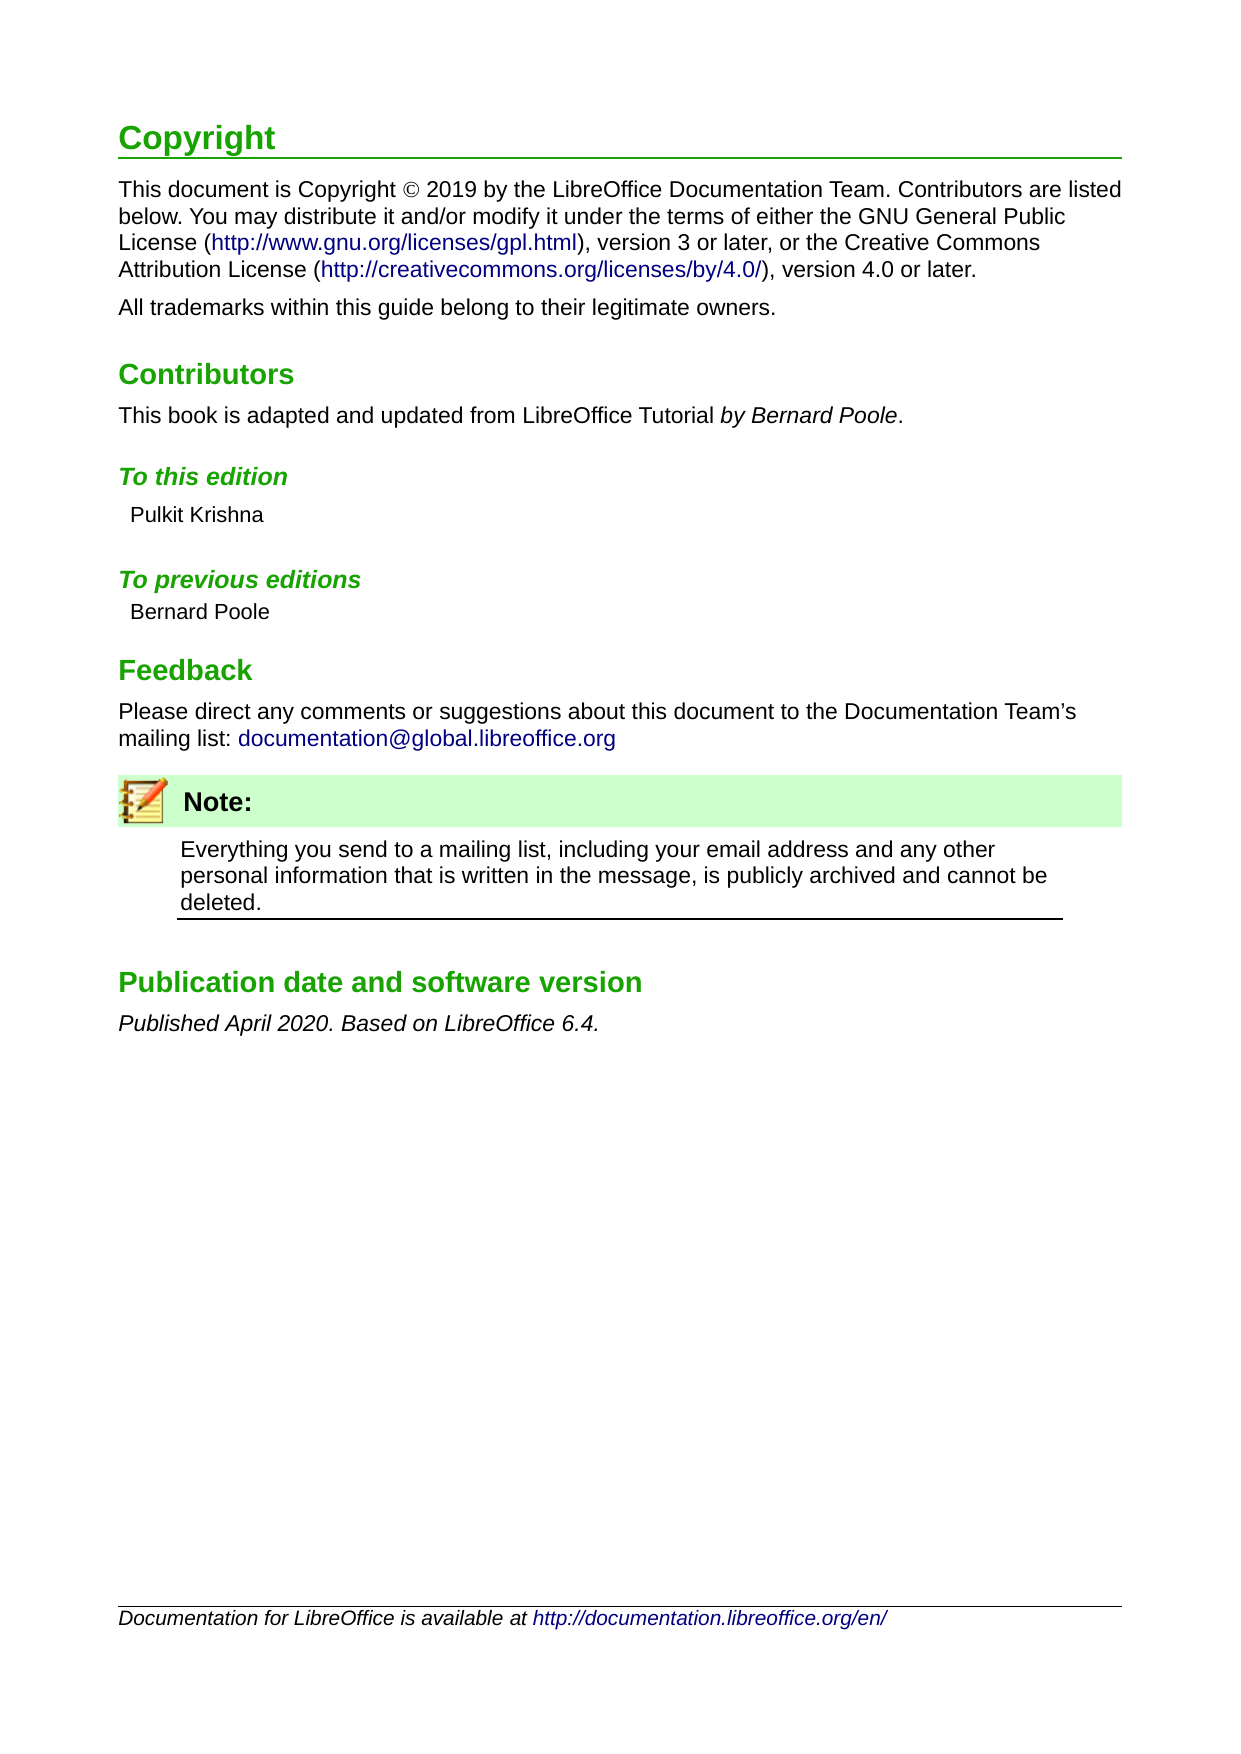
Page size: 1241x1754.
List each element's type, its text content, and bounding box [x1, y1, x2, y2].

table_header Pulkit Krishna [118, 502, 458, 532]
subtitle To previous editions [118, 564, 1122, 593]
subtitle Feedback [118, 653, 1122, 686]
text Please direct any comments or suggestions about this document to the Documentation Team’s mailing list: documentation@global.libreoffice.org [118, 698, 1122, 751]
table_header [789, 502, 1122, 532]
picture [119, 776, 170, 827]
text This book is adapted and updated from LibreOffice Tutorial by Bernard Poole. [118, 402, 1122, 428]
text Everything you send to a mailing list, including your email address and any other personal information that is written in the message, is publicly archived and cannot be deleted. [177, 833, 1063, 918]
subtitle Copyright [118, 118, 1122, 157]
table_header Bernard Poole [118, 599, 453, 629]
table_header [453, 599, 787, 629]
subtitle Publication date and software version [118, 965, 1122, 998]
text Published April 2020. Based on LibreOffice 6.4. [118, 1010, 1122, 1037]
table_header [458, 502, 789, 532]
subtitle Contributors [118, 357, 1122, 390]
text All trademarks within this guide belong to their legitimate owners. [118, 294, 1122, 321]
subtitle To this edition [118, 462, 1122, 490]
text This document is Copyright © 2019 by the LibreOffice Documentation Team. Contributors are listed below. You may distribute it and/or modify it under the terms of either the GNU General Public License (http://www.gnu.org/licenses/gpl.html), version 3 or later, or the Creative Commons Attribution License (http://creativecommons.org/licenses/by/4.0/), version 4.0 or later. [118, 176, 1122, 282]
table_header [788, 599, 1122, 629]
subtitle Note: [118, 775, 1122, 827]
